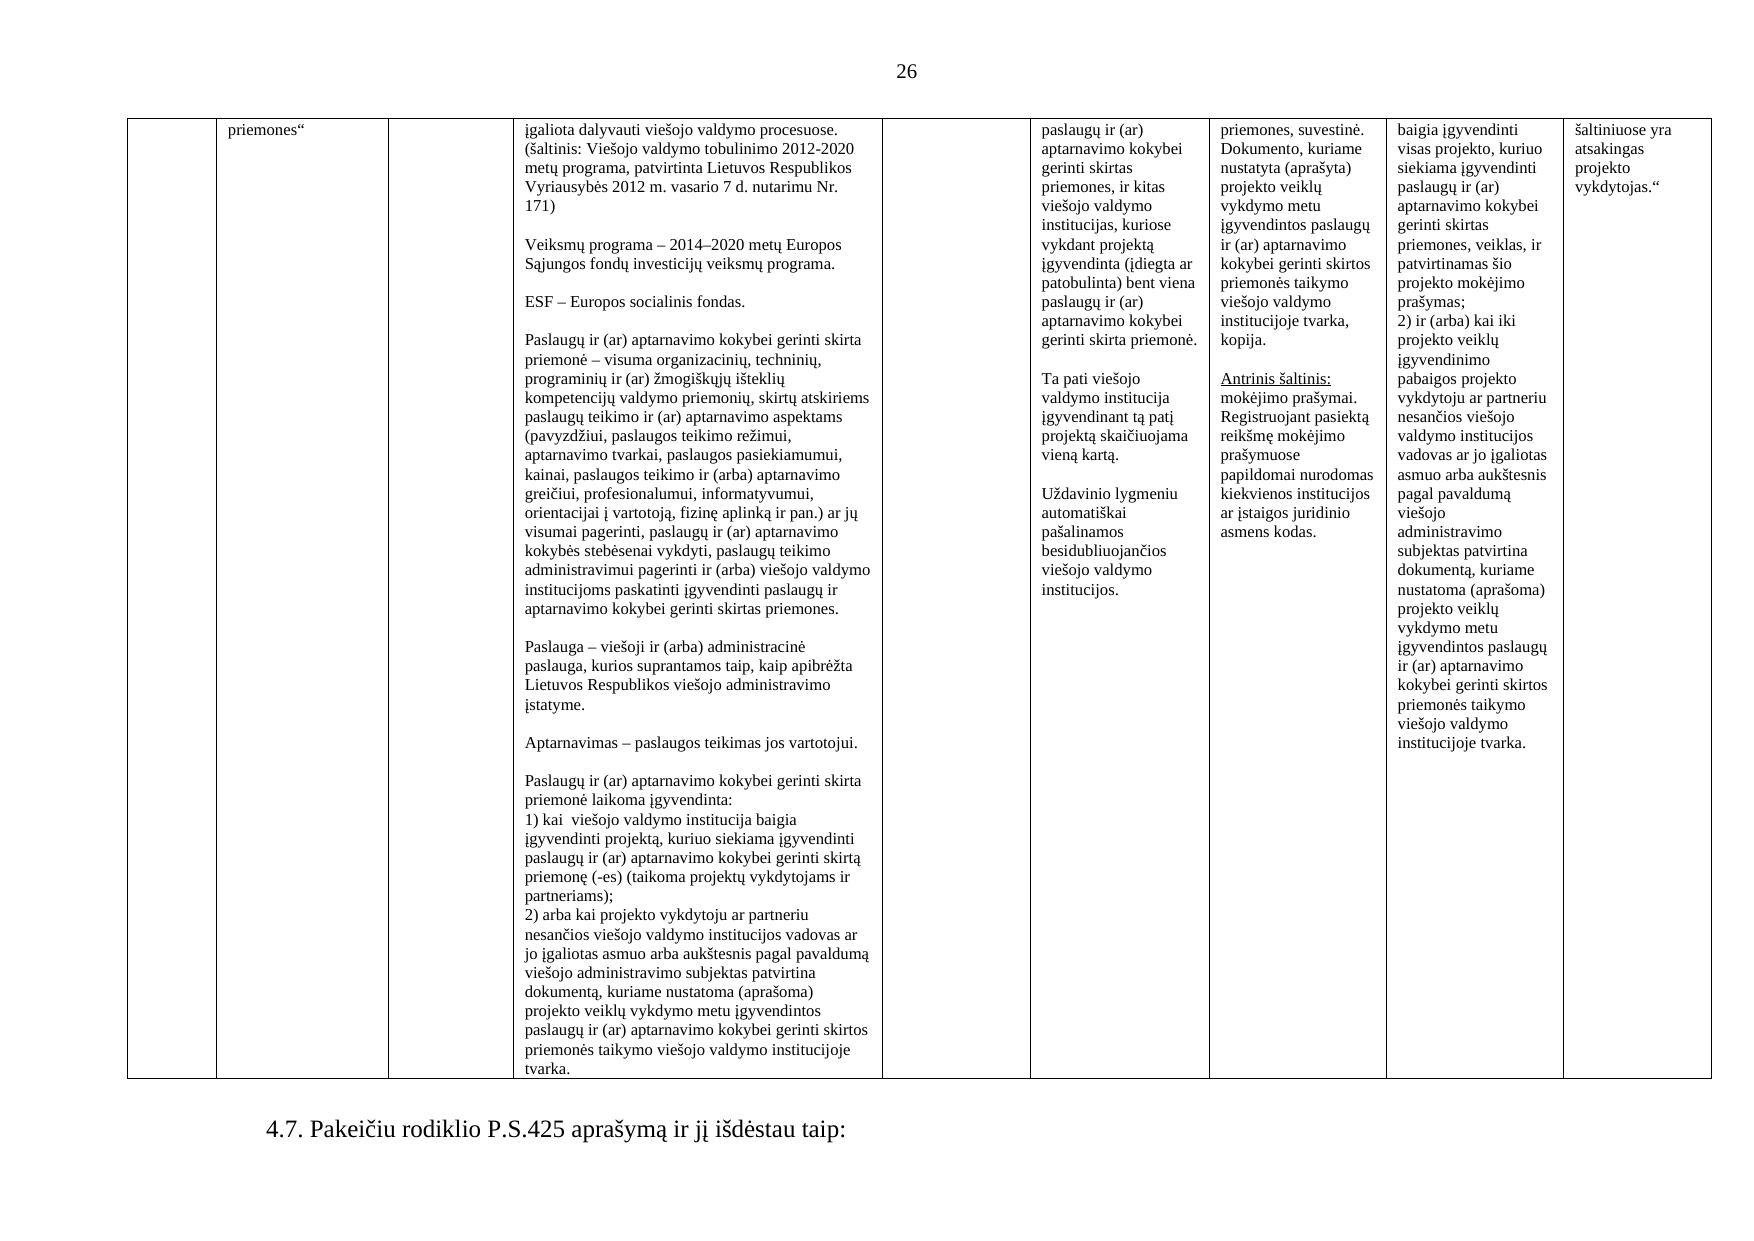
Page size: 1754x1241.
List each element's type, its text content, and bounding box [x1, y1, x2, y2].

table_header baigia įgyvendinti visas projekto, kuriuo siekiama įgyvendinti paslaugų ir (ar) aptarnavimo kokybei gerinti skirtas priemones, veiklas, ir patvirtinamas šio projekto mokėjimo prašymas; 2) ir (arba) kai iki projekto veiklų įgyvendinimo pabaigos projekto vykdytoju ar partneriu nesančios viešojo valdymo institucijos vadovas ar jo įgaliotas asmuo arba aukštesnis pagal pavaldumą viešojo administravimo subjektas patvirtina dokumentą, kuriame nustatoma (aprašoma) projekto veiklų vykdymo metu įgyvendintos paslaugų ir (ar) aptarnavimo kokybei gerinti skirtos priemonės taikymo viešojo valdymo institucijoje tvarka. [1387, 119, 1563, 1078]
table_header priemones“ [217, 119, 388, 1078]
table_header [389, 119, 513, 1078]
table_header [883, 119, 1030, 1078]
text 4.7. Pakeičiu rodiklio P.S.425 aprašymą ir jį išdėstau taip: [266, 1114, 1695, 1143]
table_header paslaugų ir (ar) aptarnavimo kokybei gerinti skirtas priemones, ir kitas viešojo valdymo institucijas, kuriose vykdant projektą įgyvendinta (įdiegta ar patobulinta) bent viena paslaugų ir (ar) aptarnavimo kokybei gerinti skirta priemonė. Ta pati viešojo valdymo institucija įgyvendinant tą patį projektą skaičiuojama vieną kartą. Uždavinio lygmeniu automatiškai pašalinamos besidubliuojančios viešojo valdymo institucijos. [1031, 119, 1209, 1078]
table_header [128, 119, 216, 1078]
table_header įgaliota dalyvauti viešojo valdymo procesuose. (šaltinis: Viešojo valdymo tobulinimo 2012-2020 metų programa, patvirtinta Lietuvos Respublikos Vyriausybės 2012 m. vasario 7 d. nutarimu Nr. 171) Veiksmų programa – 2014–2020 metų Europos Sąjungos fondų investicijų veiksmų programa. ESF – Europos socialinis fondas. Paslaugų ir (ar) aptarnavimo kokybei gerinti skirta priemonė – visuma organizacinių, techninių, programinių ir (ar) žmogiškųjų išteklių kompetencijų valdymo priemonių, skirtų atskiriems paslaugų teikimo ir (ar) aptarnavimo aspektams (pavyzdžiui, paslaugos teikimo režimui, aptarnavimo tvarkai, paslaugos pasiekiamumui, kainai, paslaugos teikimo ir (arba) aptarnavimo greičiui, profesionalumui, informatyvumui, orientacijai į vartotoją, fizinę aplinką ir pan.) ar jų visumai pagerinti, paslaugų ir (ar) aptarnavimo kokybės stebėsenai vykdyti, paslaugų teikimo administravimui pagerinti ir (arba) viešojo valdymo institucijoms paskatinti įgyvendinti paslaugų ir aptarnavimo kokybei gerinti skirtas priemones. Paslauga – viešoji ir (arba) administracinė paslauga, kurios suprantamos taip, kaip apibrėžta Lietuvos Respublikos viešojo administravimo įstatyme. Aptarnavimas – paslaugos teikimas jos vartotojui. Paslaugų ir (ar) aptarnavimo kokybei gerinti skirta priemonė laikoma įgyvendinta: 1) kai viešojo valdymo institucija baigia įgyvendinti projektą, kuriuo siekiama įgyvendinti paslaugų ir (ar) aptarnavimo kokybei gerinti skirtą priemonę (-es) (taikoma projektų vykdytojams ir partneriams); 2) arba kai projekto vykdytoju ar partneriu nesančios viešojo valdymo institucijos vadovas ar jo įgaliotas asmuo arba aukštesnis pagal pavaldumą viešojo administravimo subjektas patvirtina dokumentą, kuriame nustatoma (aprašoma) projekto veiklų vykdymo metu įgyvendintos paslaugų ir (ar) aptarnavimo kokybei gerinti skirtos priemonės taikymo viešojo valdymo institucijoje tvarka. [514, 119, 882, 1078]
table_header šaltiniuose yra atsakingas projekto vykdytojas.“ [1564, 119, 1711, 1078]
table_header priemones, suvestinė. Dokumento, kuriame nustatyta (aprašyta) projekto veiklų vykdymo metu įgyvendintos paslaugų ir (ar) aptarnavimo kokybei gerinti skirtos priemonės taikymo viešojo valdymo institucijoje tvarka, kopija. Antrinis šaltinis: mokėjimo prašymai. Registruojant pasiektą reikšmę mokėjimo prašymuose papildomai nurodomas kiekvienos institucijos ar įstaigos juridinio asmens kodas. [1210, 119, 1386, 1078]
